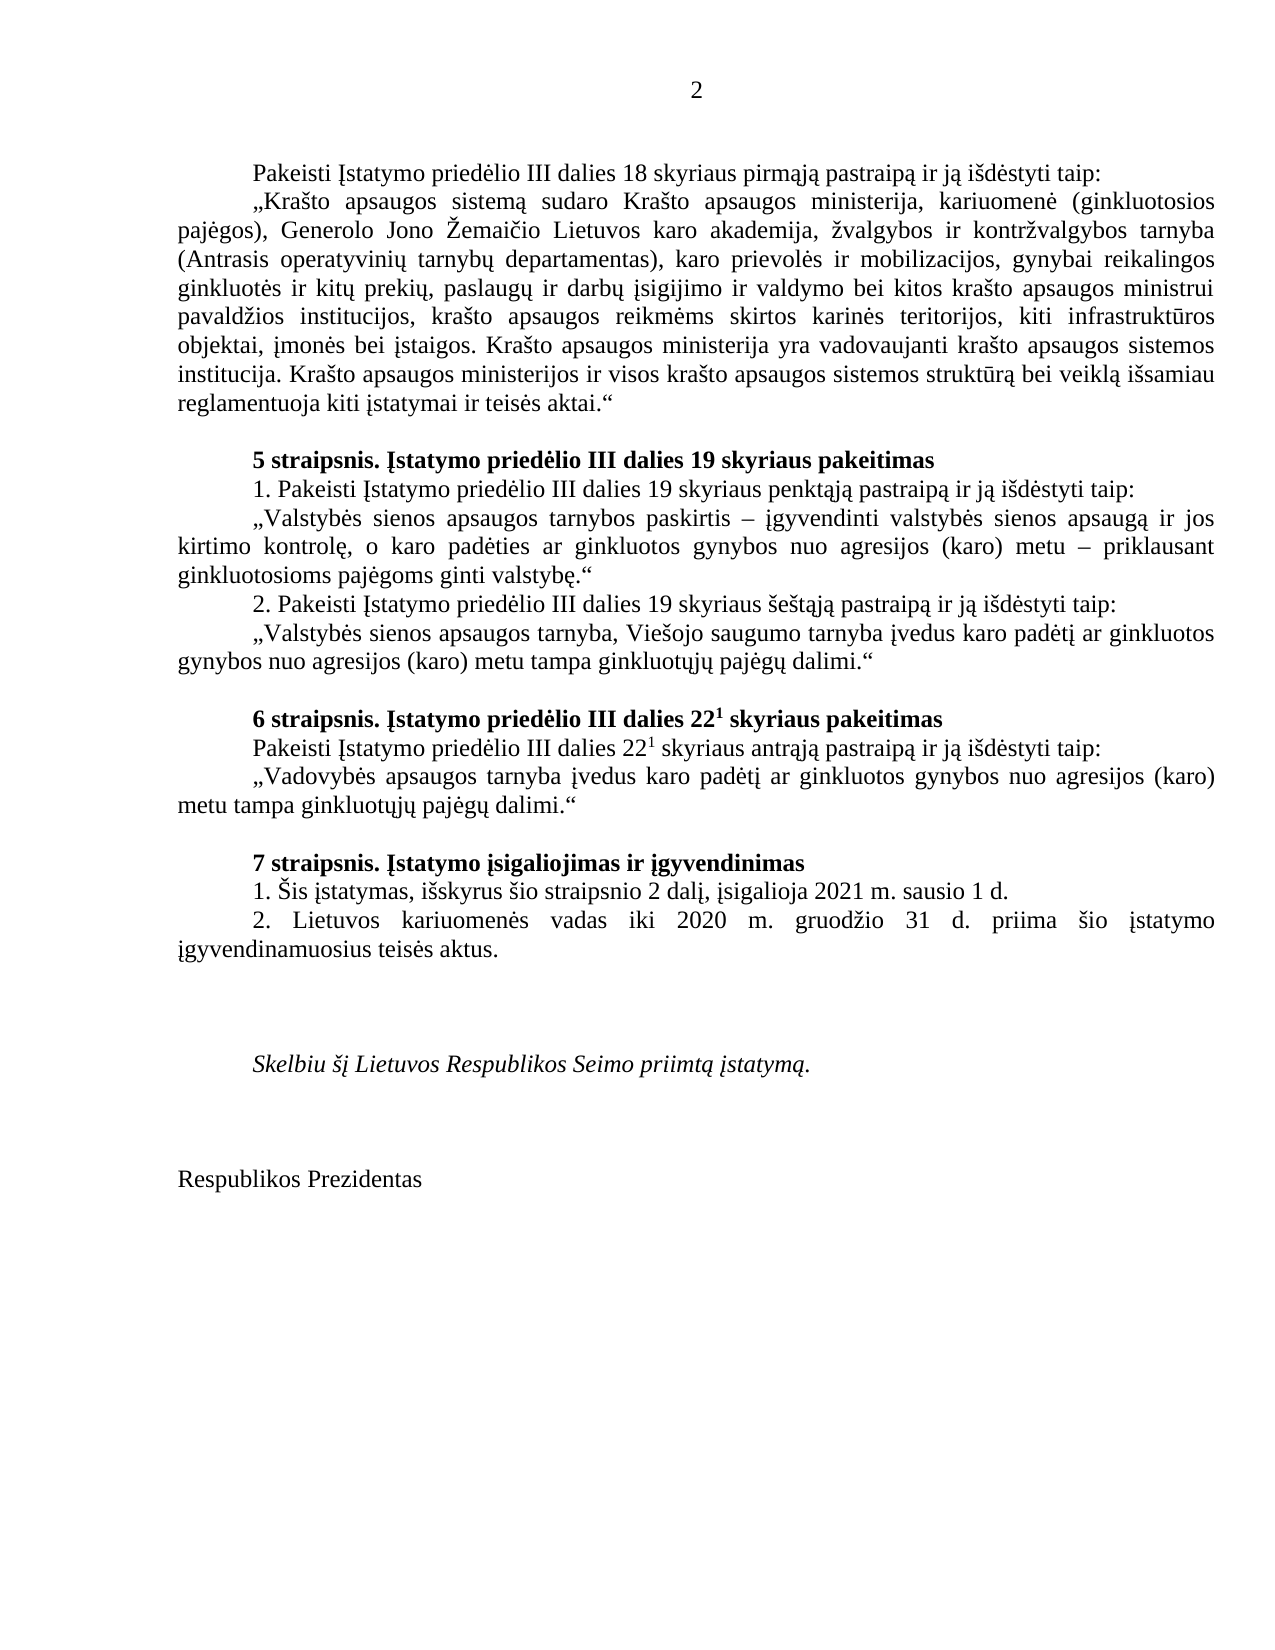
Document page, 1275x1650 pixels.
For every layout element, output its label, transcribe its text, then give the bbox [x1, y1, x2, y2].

text 1. Pakeisti Įstatymo priedėlio III dalies 19 skyriaus penktąją pastraipą ir ją išdėstyti taip: [177, 474, 1216, 503]
text Pakeisti Įstatymo priedėlio III dalies 221 skyriaus antrąją pastraipą ir ją išdėstyti taip: [177, 733, 1216, 761]
text Respublikos Prezidentas [177, 1164, 1216, 1193]
text 2. Pakeisti Įstatymo priedėlio III dalies 19 skyriaus šeštąją pastraipą ir ją išdėstyti taip: [177, 589, 1216, 618]
text 6 straipsnis. Įstatymo priedėlio III dalies 221 skyriaus pakeitimas [177, 704, 1216, 733]
text 7 straipsnis. Įstatymo įsigaliojimas ir įgyvendinimas [177, 848, 1216, 876]
text „Valstybės sienos apsaugos tarnybos paskirtis – įgyvendinti valstybės sienos apsaugą ir jos kirtimo kontrolę, o karo padėties ar ginkluotos gynybos nuo agresijos (karo) metu – priklausant ginkluotosioms pajėgoms ginti valstybę.“ [177, 503, 1216, 589]
text Skelbiu šį Lietuvos Respublikos Seimo priimtą įstatymą. [177, 1049, 1216, 1078]
text 5 straipsnis. Įstatymo priedėlio III dalies 19 skyriaus pakeitimas [177, 445, 1216, 474]
text „Krašto apsaugos sistemą sudaro Krašto apsaugos ministerija, kariuomenė (ginkluotosios pajėgos), Generolo Jono Žemaičio Lietuvos karo akademija, žvalgybos ir kontržvalgybos tarnyba (Antrasis operatyvinių tarnybų departamentas), karo prievolės ir mobilizacijos, gynybai reikalingos ginkluotės ir kitų prekių, paslaugų ir darbų įsigijimo ir valdymo bei kitos krašto apsaugos ministrui pavaldžios institucijos, krašto apsaugos reikmėms skirtos karinės teritorijos, kiti infrastruktūros objektai, įmonės bei įstaigos. Krašto apsaugos ministerija yra vadovaujanti krašto apsaugos sistemos institucija. Krašto apsaugos ministerijos ir visos krašto apsaugos sistemos struktūrą bei veiklą išsamiau reglamentuoja kiti įstatymai ir teisės aktai.“ [177, 186, 1216, 416]
text 1. Šis įstatymas, išskyrus šio straipsnio 2 dalį, įsigalioja 2021 m. sausio 1 d. [177, 876, 1216, 905]
text „Vadovybės apsaugos tarnyba įvedus karo padėtį ar ginkluotos gynybos nuo agresijos (karo) metu tampa ginkluotųjų pajėgų dalimi.“ [177, 761, 1216, 819]
text „Valstybės sienos apsaugos tarnyba, Viešojo saugumo tarnyba įvedus karo padėtį ar ginkluotos gynybos nuo agresijos (karo) metu tampa ginkluotųjų pajėgų dalimi.“ [177, 618, 1216, 675]
text 2. Lietuvos kariuomenės vadas iki 2020 m. gruodžio 31 d. priima šio įstatymo įgyvendinamuosius teisės aktus. [177, 905, 1216, 963]
text Pakeisti Įstatymo priedėlio III dalies 18 skyriaus pirmąją pastraipą ir ją išdėstyti taip: [177, 158, 1216, 186]
